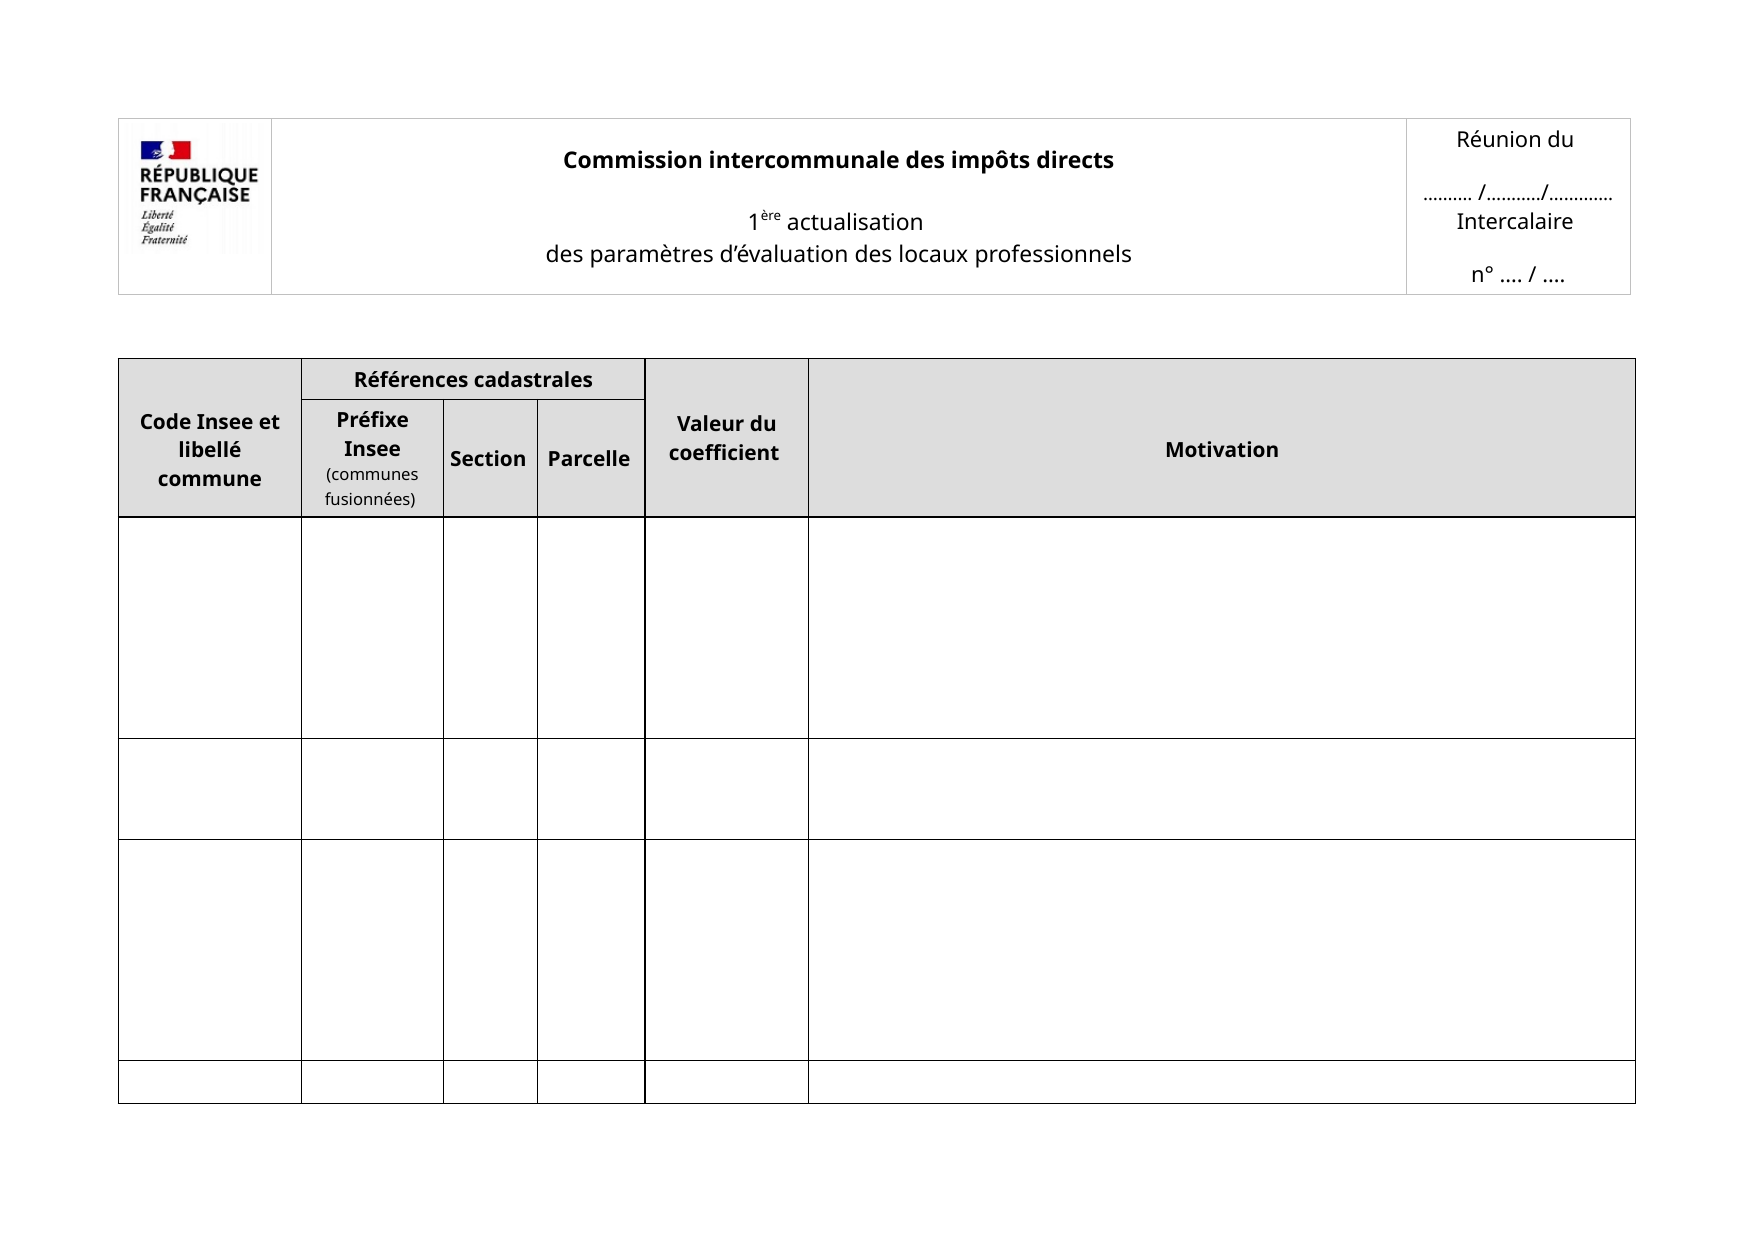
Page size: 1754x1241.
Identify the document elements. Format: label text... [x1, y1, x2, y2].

table_cell [646, 739, 808, 839]
table_cell [119, 1061, 301, 1103]
table_cell [119, 518, 301, 737]
table_cell Parcelle [538, 400, 644, 516]
table_cell [538, 739, 644, 839]
table_cell [302, 1061, 443, 1103]
table_header Motivation [809, 359, 1635, 516]
table_cell [538, 1061, 644, 1103]
table_cell [646, 840, 808, 1060]
picture [123, 123, 268, 254]
table_cell [119, 739, 301, 839]
table_header Valeur du coefficient [646, 359, 808, 516]
table_cell [809, 739, 1635, 839]
table_cell [444, 518, 537, 737]
table_cell [444, 1061, 537, 1103]
table_cell Section [444, 400, 537, 516]
table_cell [646, 1061, 808, 1103]
table_cell [809, 1061, 1635, 1103]
table_header Références cadastrales [302, 359, 644, 399]
table_cell [444, 840, 537, 1060]
table_cell [646, 518, 808, 737]
table_cell [444, 739, 537, 839]
table_cell [538, 840, 644, 1060]
table_cell [302, 840, 443, 1060]
table_cell [302, 739, 443, 839]
table_cell [538, 518, 644, 737]
table_cell [809, 518, 1635, 737]
table_cell Préfixe Insee (communes fusionnées) [302, 400, 443, 516]
table_cell [302, 518, 443, 737]
table_header Code Insee et libellé commune [119, 359, 301, 516]
table_cell [119, 840, 301, 1060]
table_cell [809, 840, 1635, 1060]
